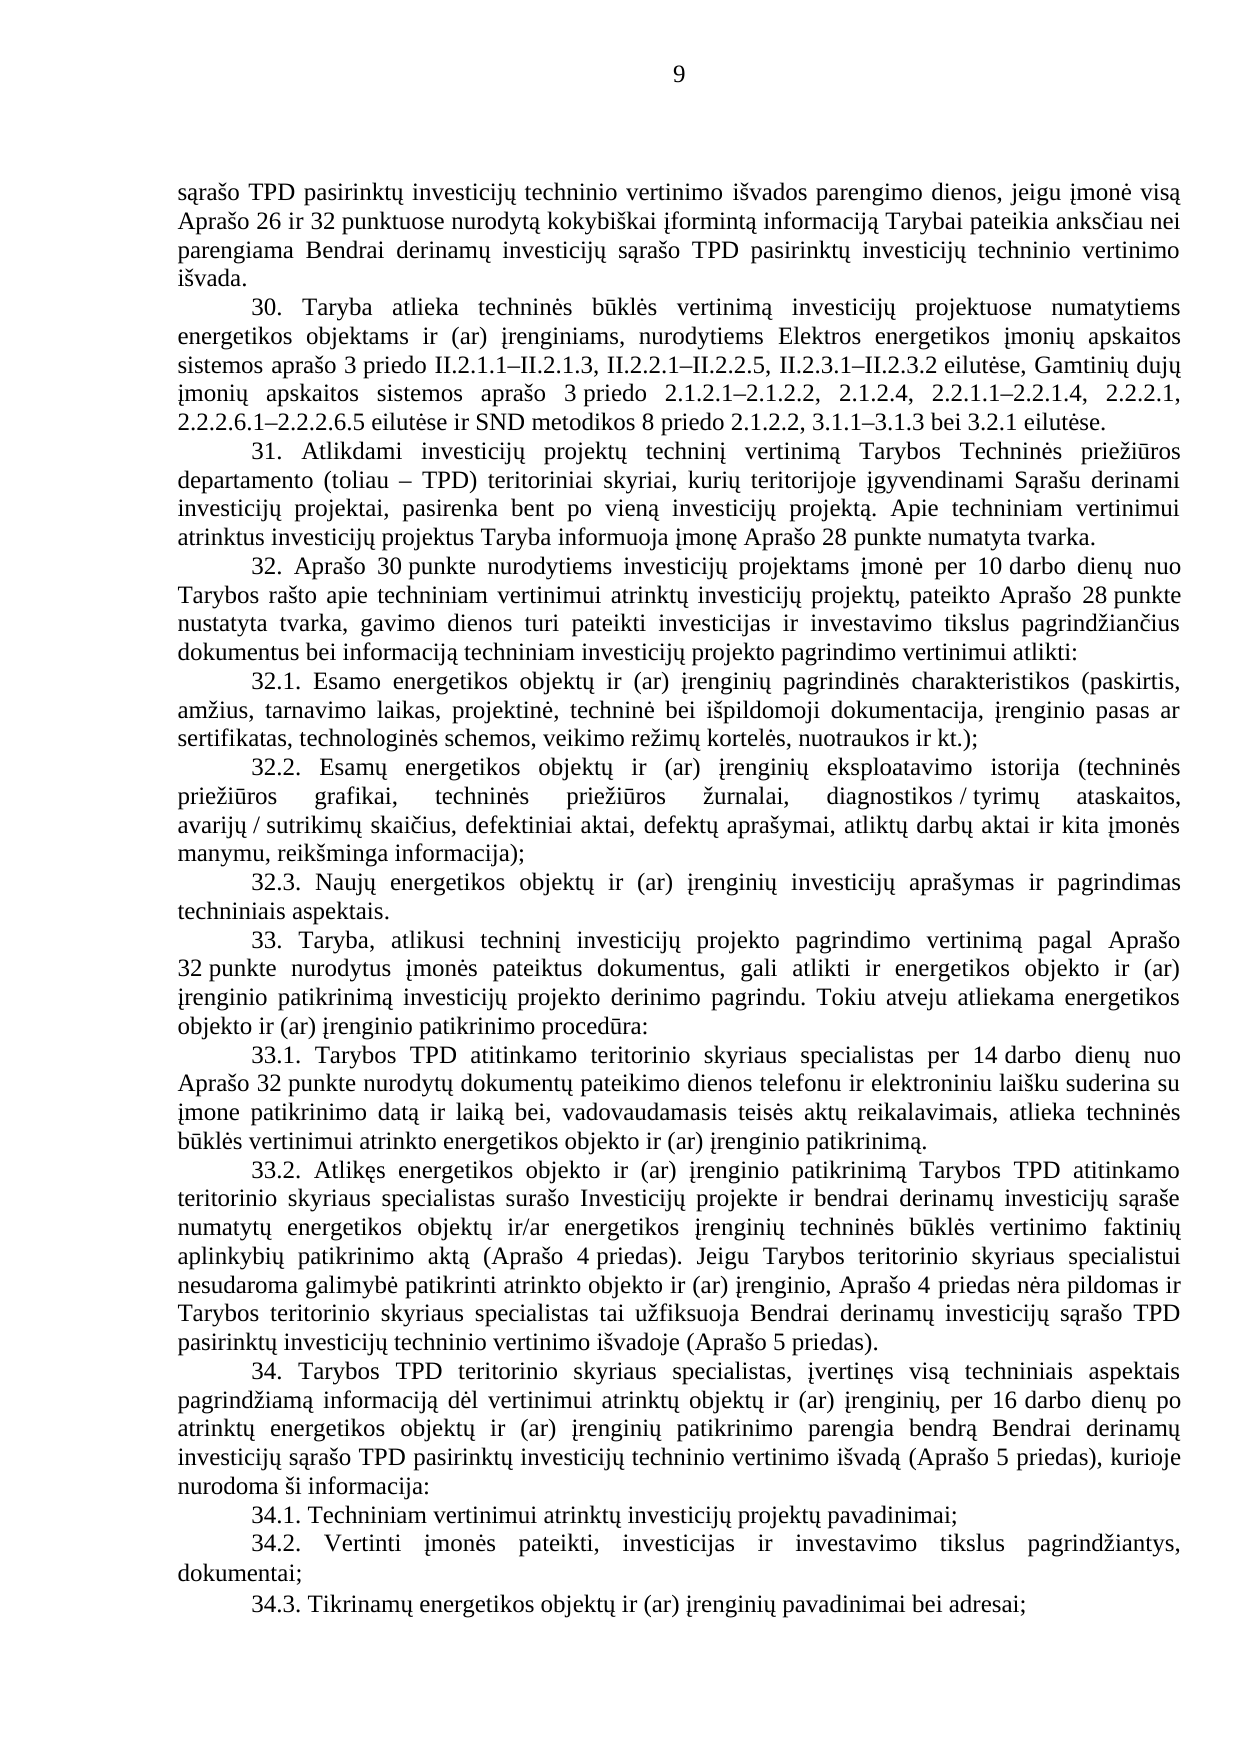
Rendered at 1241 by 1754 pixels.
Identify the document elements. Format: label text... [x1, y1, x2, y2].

text 32.3. Naujų energetikos objektų ir (ar) įrenginių investicijų aprašymas ir pagrindimas techniniais aspektais. [177, 867, 1181, 925]
text 32.2. Esamų energetikos objektų ir (ar) įrenginių eksploatavimo istorija (techninės priežiūros grafikai, techninės priežiūros žurnalai, diagnostikos / tyrimų ataskaitos, avarijų / sutrikimų skaičius, defektiniai aktai, defektų aprašymai, atliktų darbų aktai ir kita įmonės manymu, reikšminga informacija); [177, 752, 1181, 867]
text 32.1. Esamo energetikos objektų ir (ar) įrenginių pagrindinės charakteristikos (paskirtis, amžius, tarnavimo laikas, projektinė, techninė bei išpildomoji dokumentacija, įrenginio pasas ar sertifikatas, technologinės schemos, veikimo režimų kortelės, nuotraukos ir kt.); [177, 666, 1181, 752]
text 33.1. Tarybos TPD atitinkamo teritorinio skyriaus specialistas per 14 darbo dienų nuo Aprašo 32 punkte nurodytų dokumentų pateikimo dienos telefonu ir elektroniniu laišku suderina su įmone patikrinimo datą ir laiką bei, vadovaudamasis teisės aktų reikalavimais, atlieka techninės būklės vertinimui atrinkto energetikos objekto ir (ar) įrenginio patikrinimą. [177, 1040, 1181, 1155]
text 34.2. Vertinti įmonės pateikti, investicijas ir investavimo tikslus pagrindžiantys, dokumentai; [177, 1528, 1181, 1587]
text 34. Tarybos TPD teritorinio skyriaus specialistas, įvertinęs visą techniniais aspektais pagrindžiamą informaciją dėl vertinimui atrinktų objektų ir (ar) įrenginių, per 16 darbo dienų po atrinktų energetikos objektų ir (ar) įrenginių patikrinimo parengia bendrą Bendrai derinamų investicijų sąrašo TPD pasirinktų investicijų techninio vertinimo išvadą (Aprašo 5 priedas), kurioje nurodoma ši informacija: [177, 1356, 1181, 1500]
text 34.3. Tikrinamų energetikos objektų ir (ar) įrenginių pavadinimai bei adresai; [177, 1589, 1181, 1617]
text 34.1. Techniniam vertinimui atrinktų investicijų projektų pavadinimai; [177, 1500, 1181, 1528]
text 33.2. Atlikęs energetikos objekto ir (ar) įrenginio patikrinimą Tarybos TPD atitinkamo teritorinio skyriaus specialistas surašo Investicijų projekte ir bendrai derinamų investicijų sąraše numatytų energetikos objektų ir/ar energetikos įrenginių techninės būklės vertinimo faktinių aplinkybių patikrinimo aktą (Aprašo 4 priedas). Jeigu Tarybos teritorinio skyriaus specialistui nesudaroma galimybė patikrinti atrinkto objekto ir (ar) įrenginio, Aprašo 4 priedas nėra pildomas ir Tarybos teritorinio skyriaus specialistas tai užfiksuoja Bendrai derinamų investicijų sąrašo TPD pasirinktų investicijų techninio vertinimo išvadoje (Aprašo 5 priedas). [177, 1155, 1181, 1356]
text sąrašo TPD pasirinktų investicijų techninio vertinimo išvados parengimo dienos, jeigu įmonė visą Aprašo 26 ir 32 punktuose nurodytą kokybiškai įformintą informaciją Tarybai pateikia anksčiau nei parengiama Bendrai derinamų investicijų sąrašo TPD pasirinktų investicijų techninio vertinimo išvada. [177, 177, 1181, 292]
text 32. Aprašo 30 punkte nurodytiems investicijų projektams įmonė per 10 darbo dienų nuo Tarybos rašto apie techniniam vertinimui atrinktų investicijų projektų, pateikto Aprašo 28 punkte nustatyta tvarka, gavimo dienos turi pateikti investicijas ir investavimo tikslus pagrindžiančius dokumentus bei informaciją techniniam investicijų projekto pagrindimo vertinimui atlikti: [177, 551, 1181, 666]
text 33. Taryba, atlikusi techninį investicijų projekto pagrindimo vertinimą pagal Aprašo 32 punkte nurodytus įmonės pateiktus dokumentus, gali atlikti ir energetikos objekto ir (ar) įrenginio patikrinimą investicijų projekto derinimo pagrindu. Tokiu atveju atliekama energetikos objekto ir (ar) įrenginio patikrinimo procedūra: [177, 925, 1181, 1040]
text 31. Atlikdami investicijų projektų techninį vertinimą Tarybos Techninės priežiūros departamento (toliau – TPD) teritoriniai skyriai, kurių teritorijoje įgyvendinami Sąrašu derinami investicijų projektai, pasirenka bent po vieną investicijų projektą. Apie techniniam vertinimui atrinktus investicijų projektus Taryba informuoja įmonę Aprašo 28 punkte numatyta tvarka. [177, 436, 1181, 551]
text 30. Taryba atlieka techninės būklės vertinimą investicijų projektuose numatytiems energetikos objektams ir (ar) įrenginiams, nurodytiems Elektros energetikos įmonių apskaitos sistemos aprašo 3 priedo II.2.1.1–II.2.1.3, II.2.2.1–II.2.2.5, II.2.3.1–II.2.3.2 eilutėse, Gamtinių dujų įmonių apskaitos sistemos aprašo 3 priedo 2.1.2.1–2.1.2.2, 2.1.2.4, 2.2.1.1–2.2.1.4, 2.2.2.1, 2.2.2.6.1–2.2.2.6.5 eilutėse ir SND metodikos 8 priedo 2.1.2.2, 3.1.1–3.1.3 bei 3.2.1 eilutėse. [177, 292, 1181, 436]
